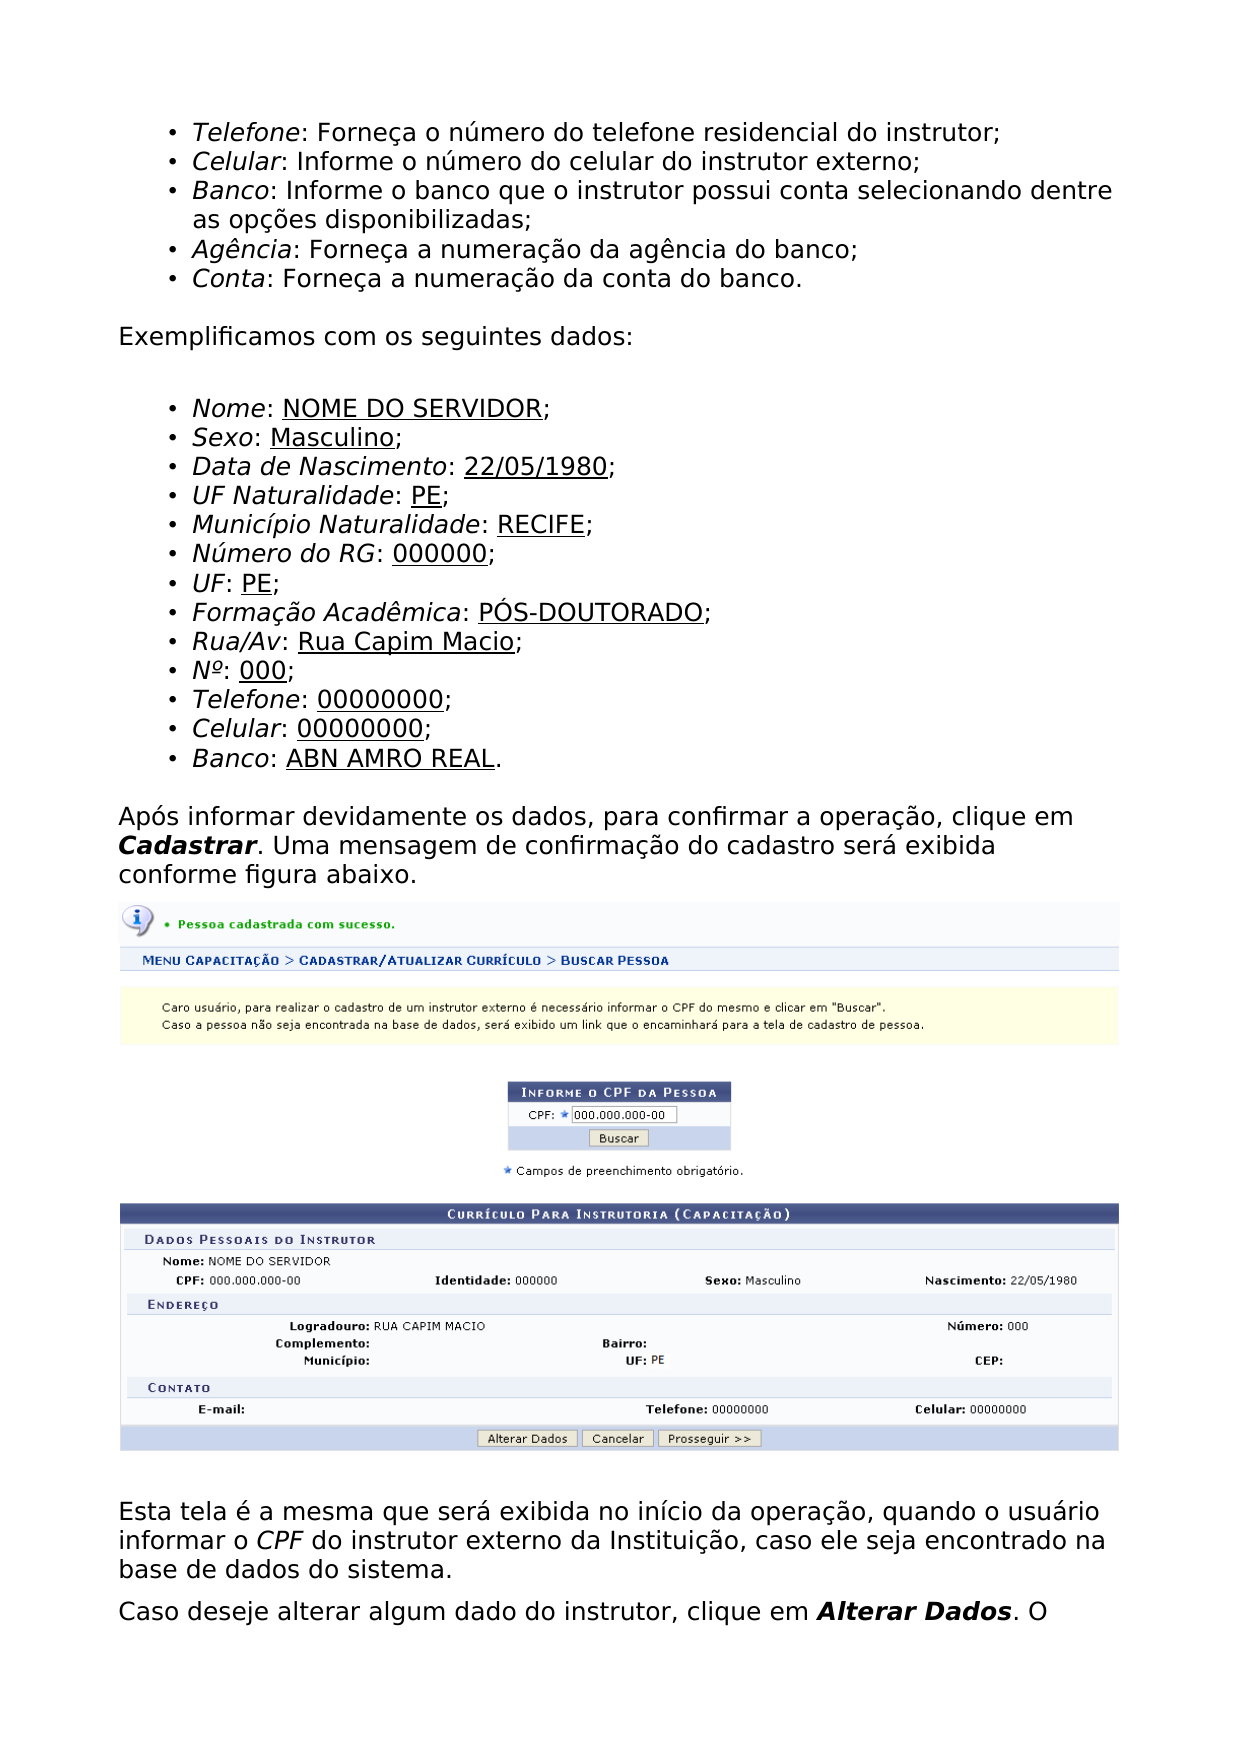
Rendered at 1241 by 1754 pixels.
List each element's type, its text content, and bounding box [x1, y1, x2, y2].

list Sexo: Masculino; [177, 423, 1122, 452]
list Celular: 00000000; [177, 714, 1122, 744]
list Banco: Informe o banco que o instrutor possui conta selecionando dentre as opções disponibilizadas; [177, 176, 1122, 235]
list Conta: Forneça a numeração da conta do banco. [177, 264, 1122, 293]
list Banco: ABN AMRO REAL. [177, 744, 1122, 773]
text Caso deseje alterar algum dado do instrutor, clique em Alterar Dados. O [118, 1597, 1122, 1626]
list Formação Acadêmica: PÓS-DOUTORADO; [177, 598, 1122, 627]
list Rua/Av: Rua Capim Macio; [177, 627, 1122, 656]
list UF Naturalidade: PE; [177, 481, 1122, 510]
list Nome: NOME DO SERVIDOR; [177, 394, 1122, 423]
list UF: PE; [177, 569, 1122, 598]
text Esta tela é a mesma que será exibida no início da operação, quando o usuário informar o CPF do instrutor externo da Instituição, caso ele seja encontrado na base de dados do sistema. [118, 1497, 1122, 1584]
text Exemplificamos com os seguintes dados: [118, 323, 1122, 352]
list Agência: Forneça a numeração da agência do banco; [177, 235, 1122, 264]
list Telefone: 00000000; [177, 685, 1122, 714]
list Número do RG: 000000; [177, 539, 1122, 569]
list Celular: Informe o número do celular do instrutor externo; [177, 147, 1122, 176]
picture [118, 902, 1123, 1455]
text Após informar devidamente os dados, para confirmar a operação, clique em Cadastrar. Uma mensagem de confirmação do cadastro será exibida conforme figura abaixo. [118, 802, 1122, 890]
list Nº: 000; [177, 656, 1122, 685]
list Município Naturalidade: RECIFE; [177, 510, 1122, 539]
list Data de Nascimento: 22/05/1980; [177, 452, 1122, 481]
list Telefone: Forneça o número do telefone residencial do instrutor; [177, 118, 1122, 147]
